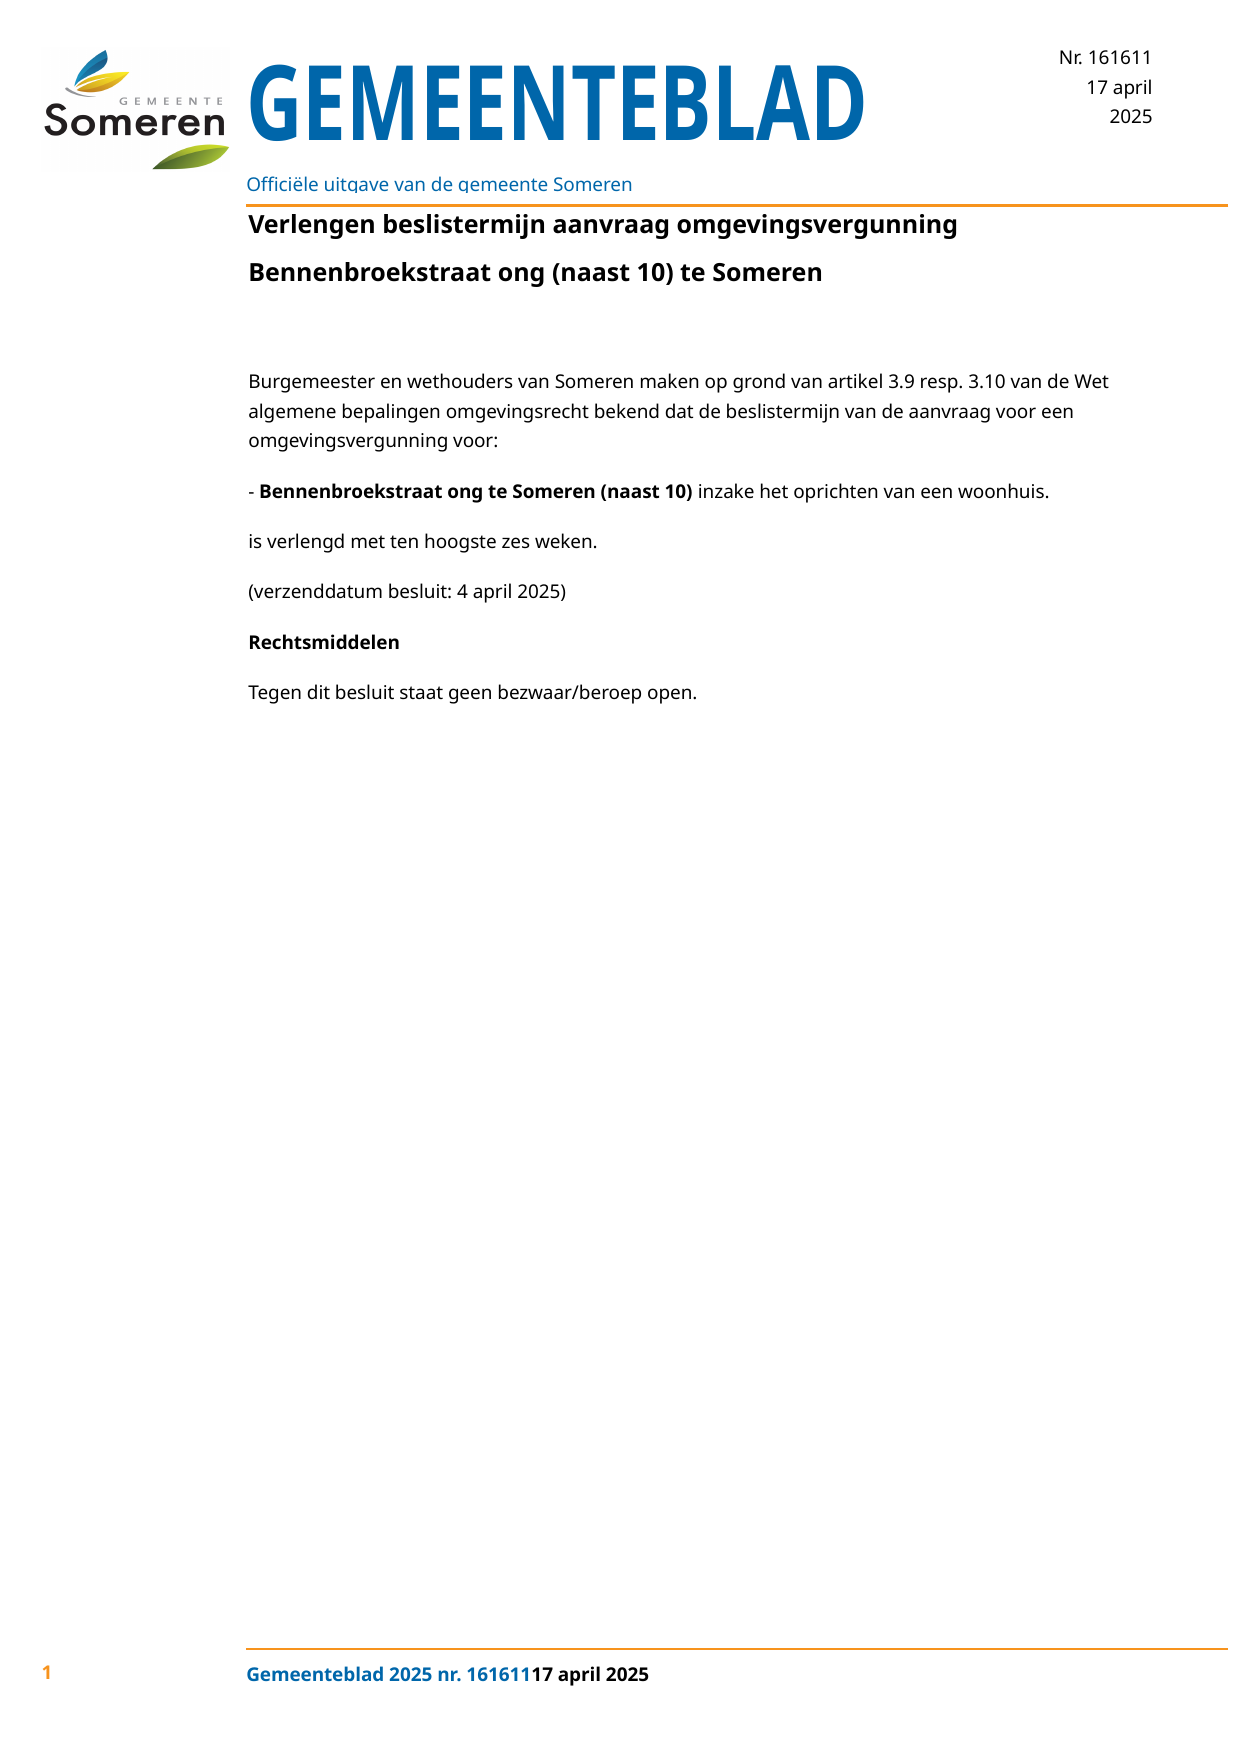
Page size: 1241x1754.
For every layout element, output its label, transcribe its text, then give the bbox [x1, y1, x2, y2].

text Burgemeester en wethouders van Someren maken op grond van artikel 3.9 resp. 3.10 van de Wet algemene bepalingen omgevingsrecht bekend dat de beslistermijn van de aanvraag voor een omgevingsvergunning voor: [248, 368, 1152, 453]
text Rechtsmiddelen [248, 629, 1152, 655]
text Verlengen beslistermijn aanvraag omgevingsvergunning Bennenbroekstraat ong (naast 10) te Someren [248, 207, 1152, 288]
text (verzenddatum besluit: 4 april 2025) [248, 579, 1152, 604]
text Tegen dit besluit staat geen bezwaar/beroep open. [248, 679, 1152, 705]
text is verlengd met ten hoogste zes weken. [248, 528, 1152, 554]
picture [41, 47, 231, 172]
text - Bennenbroekstraat ong te Someren (naast 10) inzake het oprichten van een woonhuis. [248, 478, 1152, 504]
